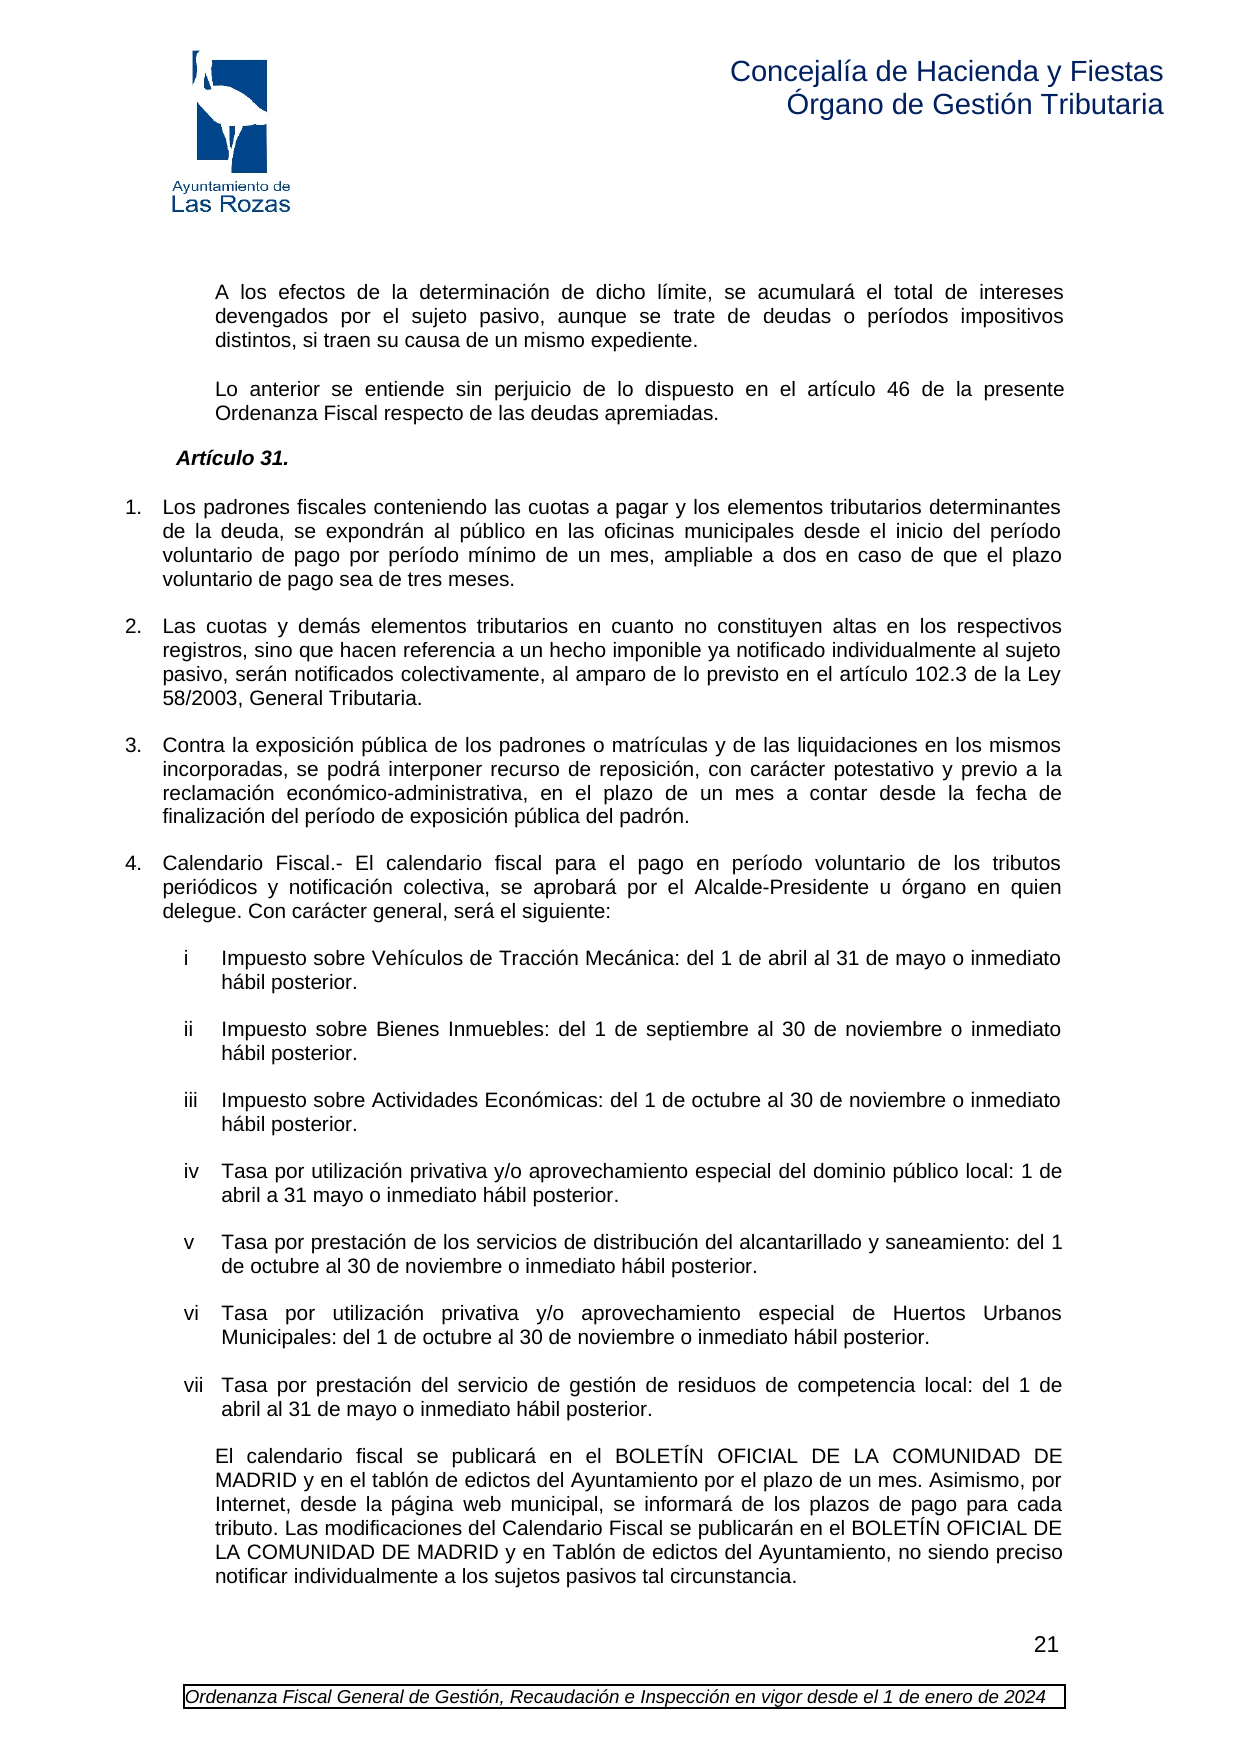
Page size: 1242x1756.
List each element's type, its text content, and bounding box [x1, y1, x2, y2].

list Impuesto sobre Bienes Inmuebles: del 1 de septiembre al 30 de noviembre o inmediato hábil posterior. [184, 1017, 1063, 1065]
text El calendario fiscal se publicará en el BOLETÍN OFICIAL DE LA COMUNIDAD DE MADRID y en el tablón de edictos del Ayuntamiento por el plazo de un mes. Asimismo, por Internet, desde la página web municipal, se informará de los plazos de pago para cada tributo. Las modificaciones del Calendario Fiscal se publicarán en el BOLETÍN OFICIAL DE LA COMUNIDAD DE MADRID y en Tablón de edictos del Ayuntamiento, no siendo preciso notificar individualmente a los sujetos pasivos tal circunstancia. [215, 1444, 1063, 1587]
list Calendario Fiscal.- El calendario fiscal para el pago en período voluntario de los tributos periódicos y notificación colectiva, se aprobará por el Alcalde-Presidente u órgano en quien delegue. Con carácter general, será el siguiente: [125, 851, 1063, 923]
list Tasa por prestación del servicio de gestión de residuos de competencia local: del 1 de abril al 31 de mayo o inmediato hábil posterior. [184, 1373, 1063, 1421]
list Impuesto sobre Vehículos de Tracción Mecánica: del 1 de abril al 31 de mayo o inmediato hábil posterior. [184, 946, 1063, 994]
list Tasa por utilización privativa y/o aprovechamiento especial de Huertos Urbanos Municipales: del 1 de octubre al 30 de noviembre o inmediato hábil posterior. [184, 1301, 1063, 1349]
text Artículo 31. [176, 446, 296, 470]
list Las cuotas y demás elementos tributarios en cuanto no constituyen altas en los respectivos registros, sino que hacen referencia a un hecho imponible ya notificado individualmente al sujeto pasivo, serán notificados colectivamente, al amparo de lo previsto en el artículo 102.3 de la Ley 58/2003, General Tributaria. [125, 613, 1063, 709]
list Tasa por prestación de los servicios de distribución del alcantarillado y saneamiento: del 1 de octubre al 30 de noviembre o inmediato hábil posterior. [184, 1230, 1063, 1278]
list Contra la exposición pública de los padrones o matrículas y de las liquidaciones en los mismos incorporadas, se podrá interponer recurso de reposición, con carácter potestativo y previo a la reclamación económico-administrativa, en el plazo de un mes a contar desde la fecha de finalización del período de exposición pública del padrón. [125, 732, 1063, 828]
text Lo anterior se entiende sin perjuicio de lo dispuesto en el artículo 46 de la presente Ordenanza Fiscal respecto de las deudas apremiadas. [215, 377, 1066, 425]
text A los efectos de la determinación de dicho límite, se acumulará el total de intereses devengados por el sujeto pasivo, aunque se trate de deudas o períodos impositivos distintos, si traen su causa de un mismo expediente. [215, 280, 1065, 352]
list Tasa por utilización privativa y/o aprovechamiento especial del dominio público local: 1 de abril a 31 mayo o inmediato hábil posterior. [184, 1159, 1063, 1207]
list Impuesto sobre Actividades Económicas: del 1 de octubre al 30 de noviembre o inmediato hábil posterior. [184, 1088, 1063, 1136]
list Los padrones fiscales conteniendo las cuotas a pagar y los elementos tributarios determinantes de la deuda, se expondrán al público en las oficinas municipales desde el inicio del período voluntario de pago por período mínimo de un mes, ampliable a dos en caso de que el plazo voluntario de pago sea de tres meses. [125, 495, 1063, 591]
